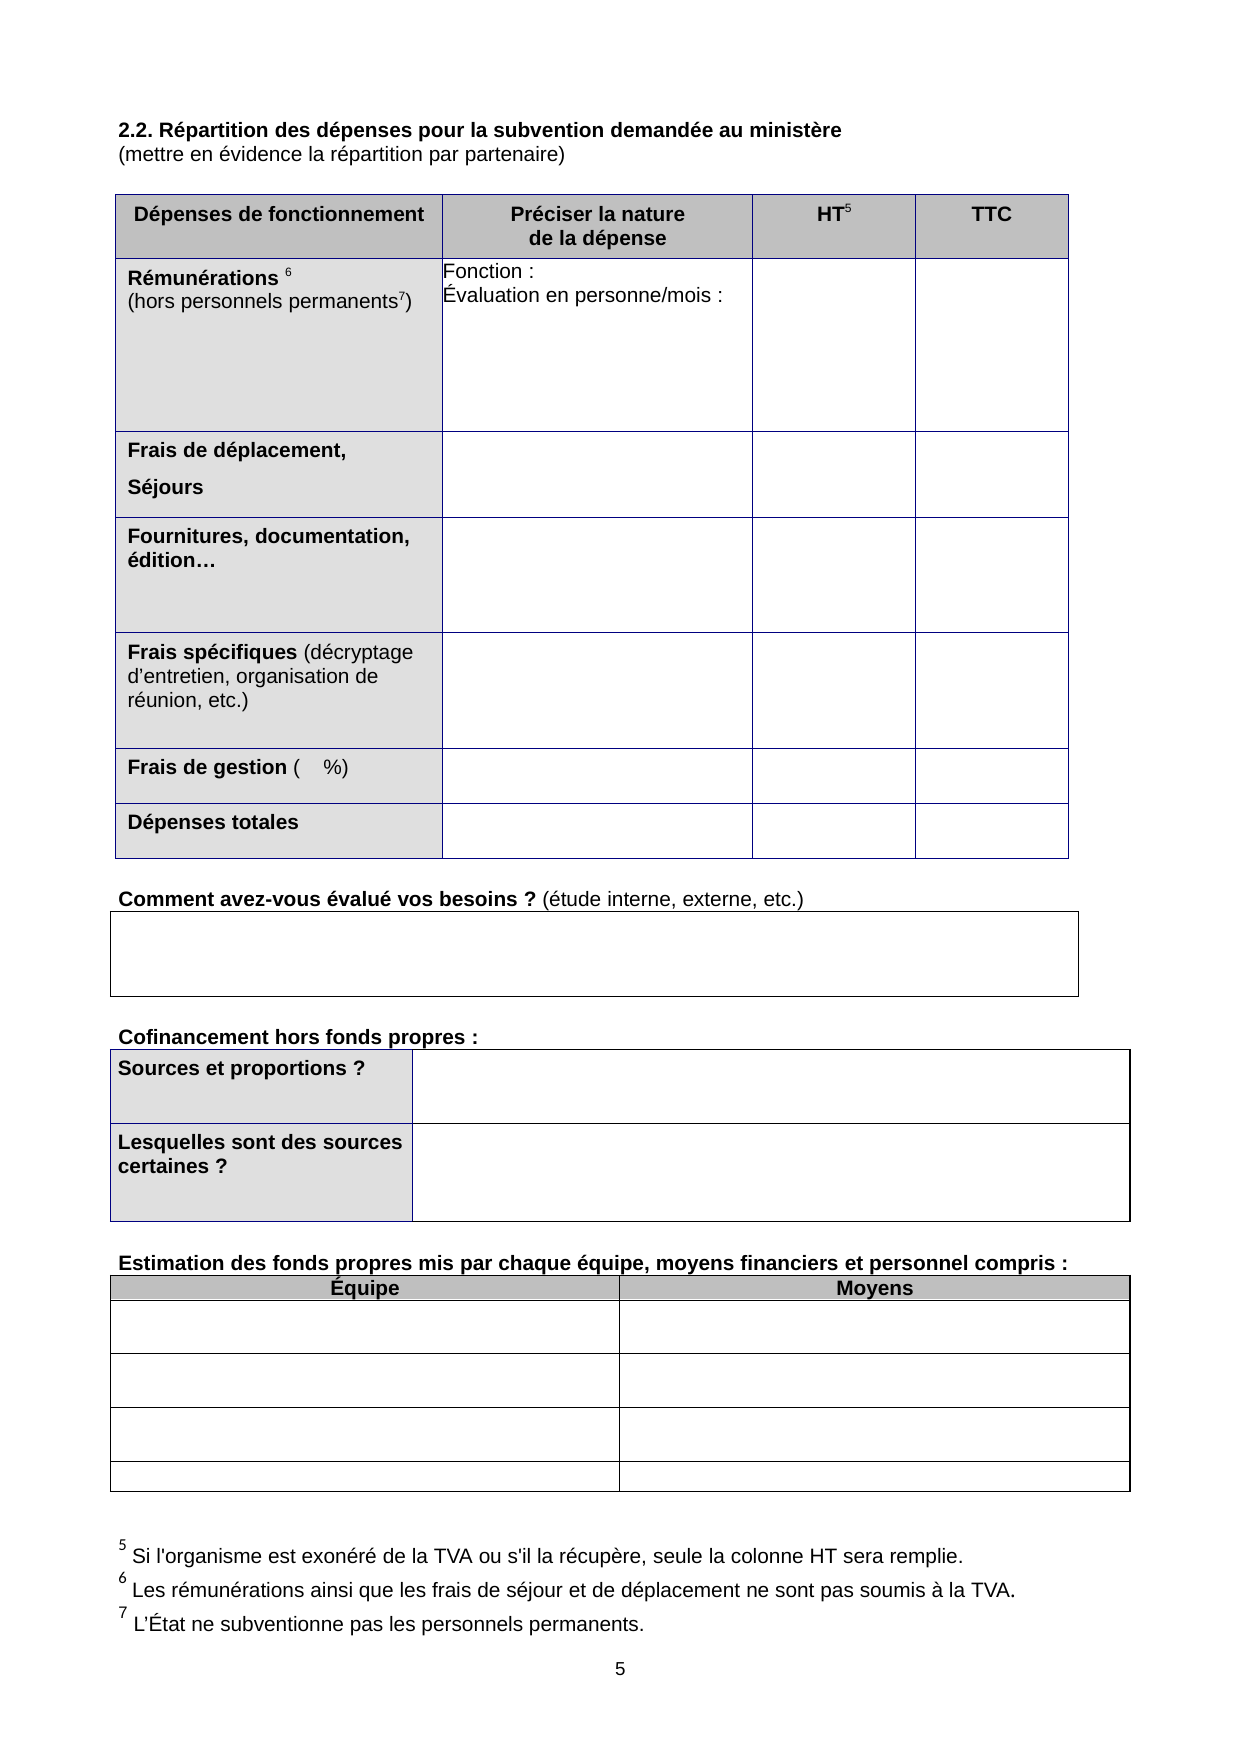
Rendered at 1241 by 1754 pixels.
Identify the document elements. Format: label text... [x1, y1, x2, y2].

table_cell Fournitures, documentation, édition… [116, 518, 442, 632]
table_cell Frais de déplacement, Séjours [116, 432, 442, 517]
table_cell [753, 259, 915, 431]
table_header [111, 912, 1078, 996]
table_cell [443, 633, 752, 748]
table_cell Dépenses totales [116, 804, 442, 858]
table_header HT [753, 195, 915, 258]
table_cell [443, 804, 752, 858]
table_header Préciser la nature de la dépense [443, 195, 752, 258]
table_cell [753, 518, 915, 632]
table_cell Frais de gestion ( %) [116, 749, 442, 803]
table_cell Fonction : Évaluation en personne/mois : [443, 259, 752, 431]
table_cell [111, 1462, 619, 1491]
table_cell [111, 1301, 619, 1353]
table_cell [620, 1354, 1129, 1407]
list 2.2. Répartition des dépenses pour la subvention demandée au ministère [118, 118, 1122, 142]
table_cell [443, 432, 752, 517]
table_cell [753, 633, 915, 748]
table_header Moyens [620, 1276, 1129, 1299]
table_header TTC [916, 195, 1068, 258]
list Cofinancement hors fonds propres : [118, 1025, 1122, 1049]
table_header Équipe [111, 1276, 619, 1299]
table_cell [111, 1354, 619, 1407]
table_cell [620, 1462, 1129, 1491]
table_cell [753, 804, 915, 858]
table_cell Frais spécifiques (décryptage d’entretien, organisation de réunion, etc.) [116, 633, 442, 748]
table_cell [620, 1408, 1129, 1461]
table_cell [916, 749, 1068, 803]
table_cell [753, 432, 915, 517]
table_cell [916, 432, 1068, 517]
list (mettre en évidence la répartition par partenaire) [118, 142, 1122, 166]
table_header [413, 1050, 1129, 1123]
table_cell [916, 259, 1068, 431]
table_cell [413, 1124, 1129, 1221]
table_header Dépenses de fonctionnement [116, 195, 442, 258]
table_cell [443, 749, 752, 803]
table_cell [620, 1301, 1129, 1353]
table_cell [111, 1408, 619, 1461]
table_header Sources et proportions ? [111, 1050, 412, 1123]
table_cell [916, 518, 1068, 632]
table_cell [443, 518, 752, 632]
table_cell [916, 633, 1068, 748]
table_cell [753, 749, 915, 803]
text Estimation des fonds propres mis par chaque équipe, moyens financiers et personnel compris : [118, 1251, 1122, 1274]
table_cell Rémunérations (hors personnels permanents) [116, 259, 442, 431]
table_cell Lesquelles sont des sources certaines ? [111, 1124, 412, 1221]
table_cell [916, 804, 1068, 858]
list Comment avez-vous évalué vos besoins ? (étude interne, externe, etc.) [118, 887, 1122, 911]
